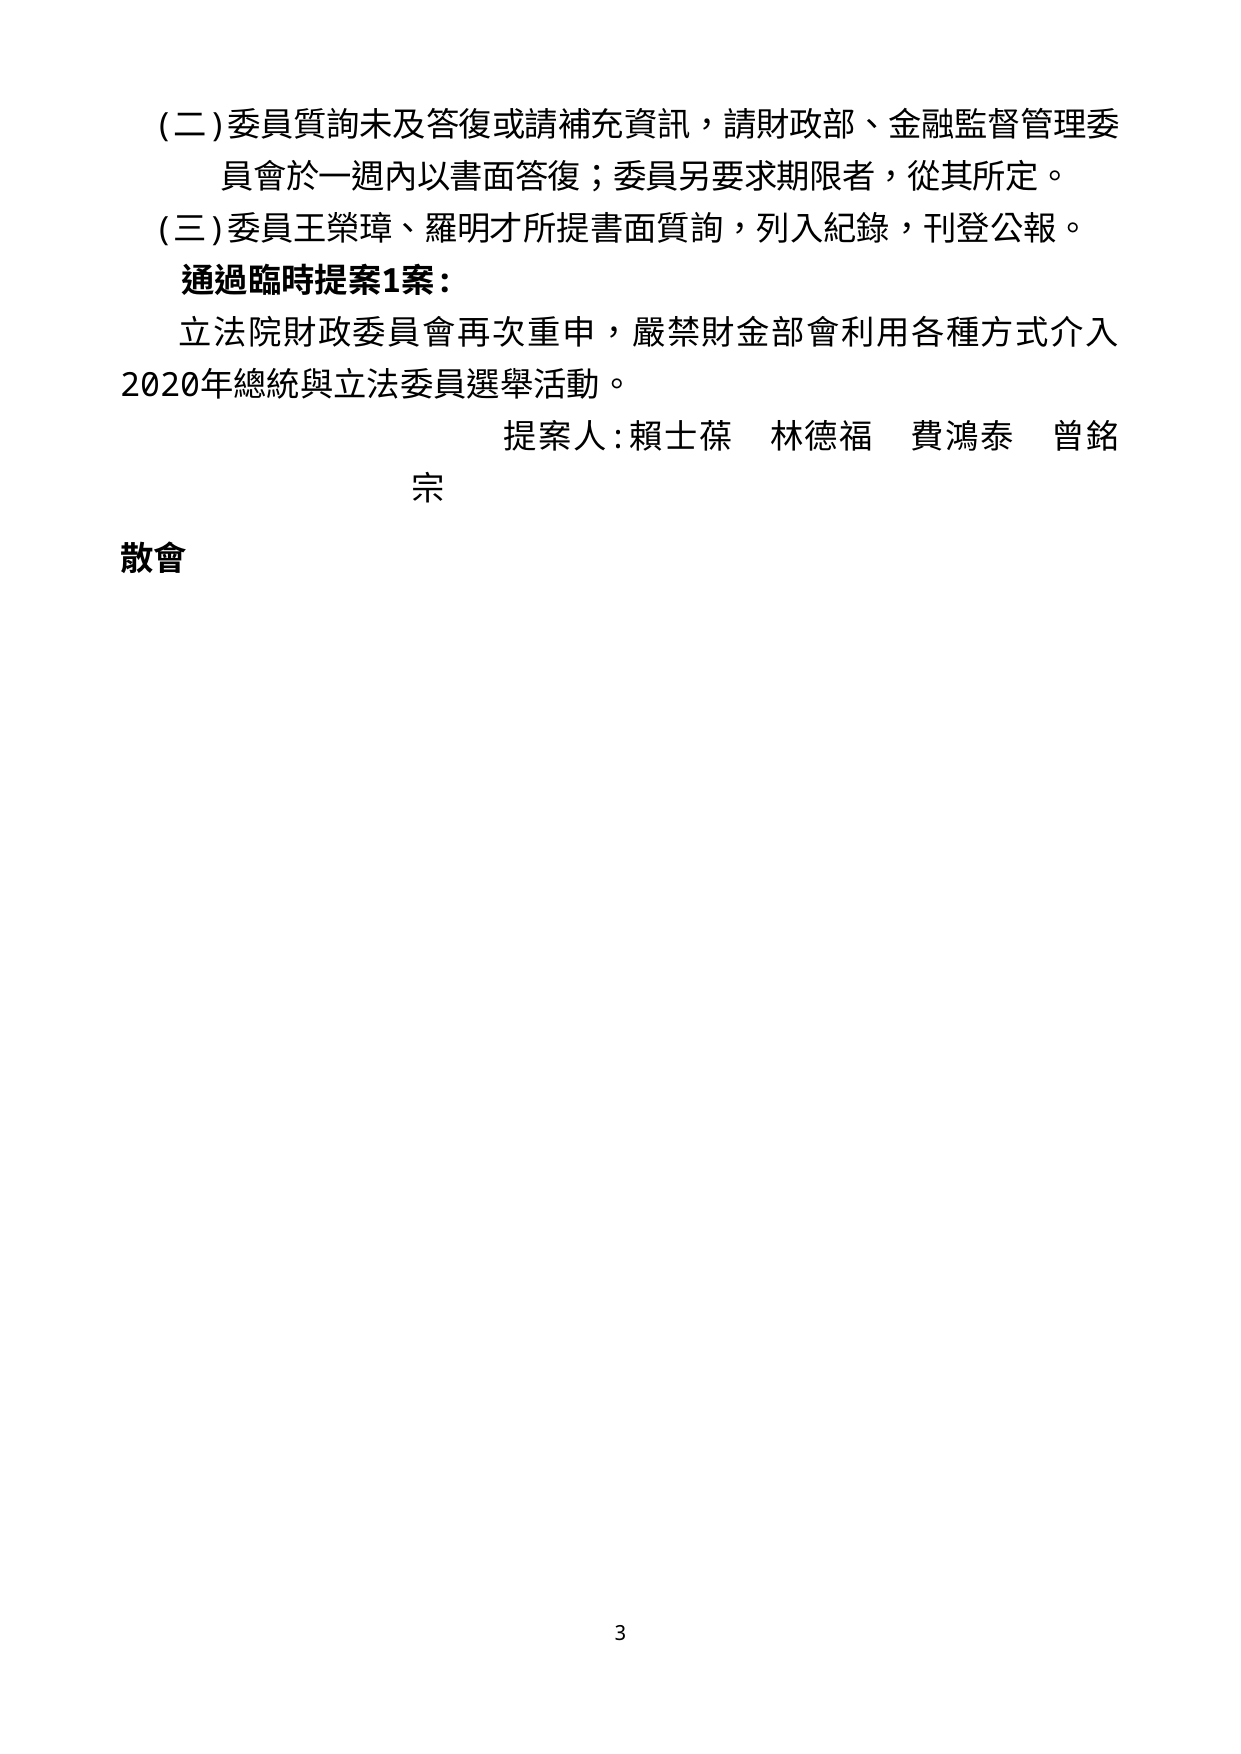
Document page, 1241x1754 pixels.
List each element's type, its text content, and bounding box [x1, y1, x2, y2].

text (三)委員王榮璋、羅明才所提書面質詢，列入紀錄，刊登公報。 [153, 199, 1120, 251]
text 提案人:賴士葆 林德福 費鴻泰 曾銘宗 [412, 407, 1120, 511]
text (二)委員質詢未及答復或請補充資訊，請財政部、金融監督管理委員會於一週內以書面答復；委員另要求期限者，從其所定。 [153, 94, 1120, 199]
text 立法院財政委員會再次重申，嚴禁財金部會利用各種方式介入2020年總統與立法委員選舉活動。 [120, 303, 1120, 407]
text 通過臨時提案1案: [175, 251, 1120, 303]
text 散會 [120, 530, 1120, 580]
